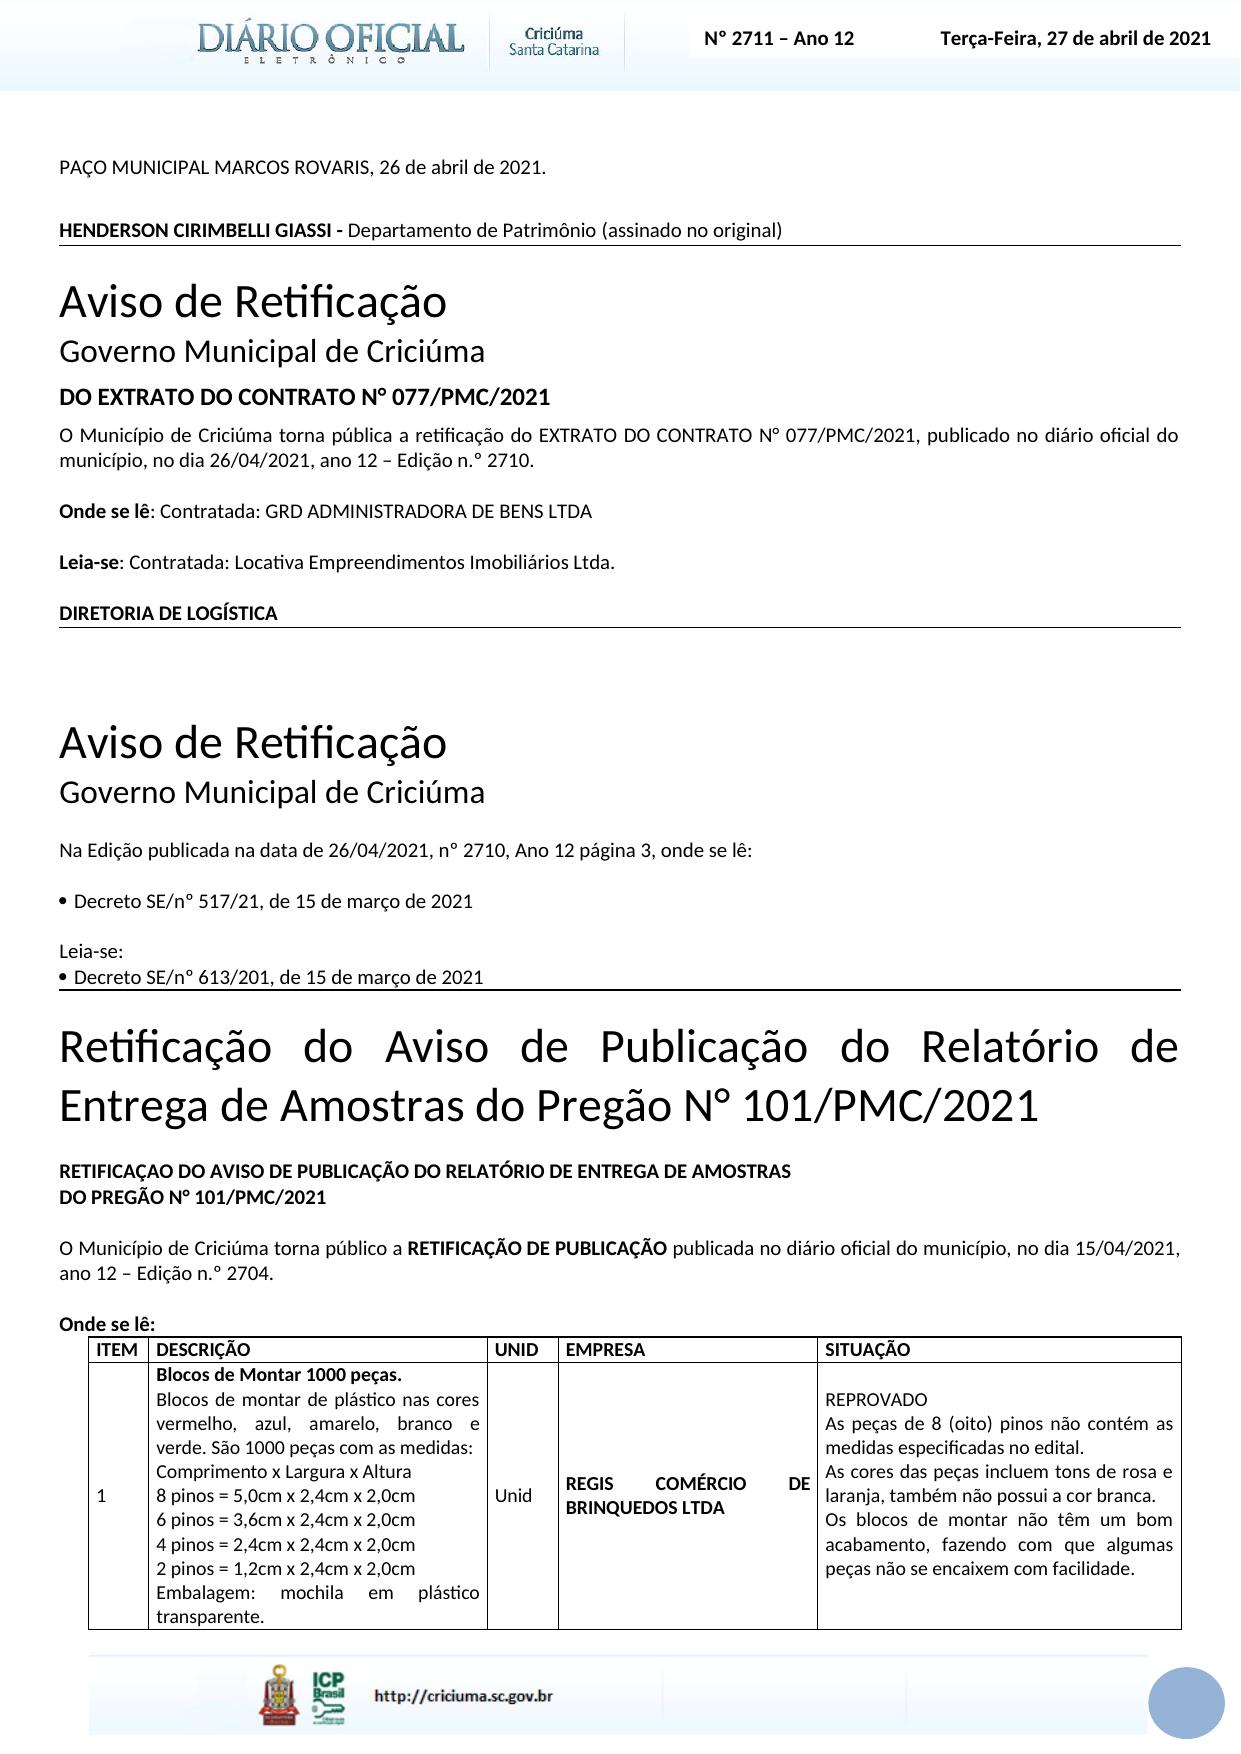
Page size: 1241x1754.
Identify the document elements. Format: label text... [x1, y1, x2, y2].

table_cell REGIS COMÉRCIO DE BRINQUEDOS LTDA [559, 1363, 817, 1628]
text DO PREGÃO N° 101/PMC/2021 [59, 1184, 1181, 1209]
text O Município de Criciúma torna público a RETIFICAÇÃO DE PUBLICAÇÃO publicada no diário oficial do município, no dia 15/04/2021, ano 12 – Edição n.º 2704. [59, 1235, 1181, 1286]
table_header UNID [488, 1338, 558, 1362]
table_header EMPRESA [559, 1338, 817, 1362]
text Governo Municipal de Criciúma [59, 330, 1181, 371]
text Onde se lê: Contratada: GRD ADMINISTRADORA DE BENS LTDA [59, 498, 1181, 523]
text DO EXTRATO DO CONTRATO N° 077/PMC/2021 [59, 381, 1181, 411]
text Aviso de Retificação [59, 712, 1181, 771]
list Decreto SE/nº 613/201, de 15 de março de 2021 [59, 964, 1181, 989]
text Governo Municipal de Criciúma [59, 771, 1181, 812]
list Decreto SE/nº 517/21, de 15 de março de 2021 [59, 888, 1181, 913]
table_header DESCRIÇÃO [149, 1338, 487, 1362]
text HENDERSON CIRIMBELLI GIASSI - Departamento de Patrimônio (assinado no original) [59, 217, 1181, 245]
table_header SITUAÇÃO [818, 1338, 1181, 1362]
text Leia-se: [59, 939, 1181, 964]
text PAÇO MUNICIPAL MARCOS ROVARIS, 26 de abril de 2021. [59, 154, 1181, 179]
text Retificação do Aviso de Publicação do Relatório de Entrega de Amostras do Pregão N° 101/PMC/2021 [59, 1016, 1181, 1133]
text RETIFICAÇAO DO AVISO DE PUBLICAÇÃO DO RELATÓRIO DE ENTREGA DE AMOSTRAS [59, 1158, 1181, 1184]
text Onde se lê: [59, 1311, 1181, 1336]
table_cell REPROVADO As peças de 8 (oito) pinos não contém as medidas especificadas no edital. As cores das peças incluem tons de rosa e laranja, também não possui a cor branca. Os blocos de montar não têm um bom acabamento, fazendo com que algumas peças não se encaixem com facilidade. [818, 1363, 1181, 1628]
table_header ITEM [89, 1338, 148, 1362]
table_cell Unid [488, 1363, 558, 1628]
text Aviso de Retificação [59, 271, 1181, 330]
text O Município de Criciúma torna pública a retificação do EXTRATO DO CONTRATO N° 077/PMC/2021, publicado no diário oficial do município, no dia 26/04/2021, ano 12 – Edição n.º 2710. [59, 422, 1181, 473]
text Na Edição publicada na data de 26/04/2021, nº 2710, Ano 12 página 3, onde se lê: [59, 837, 1181, 862]
table_cell Blocos de Montar 1000 peças. Blocos de montar de plástico nas cores vermelho, azul, amarelo, branco e verde. São 1000 peças com as medidas: Comprimento x Largura x Altura 8 pinos = 5,0cm x 2,4cm x 2,0cm 6 pinos = 3,6cm x 2,4cm x 2,0cm 4 pinos = 2,4cm x 2,4cm x 2,0cm 2 pinos = 1,2cm x 2,4cm x 2,0cm Embalagem: mochila em plástico transparente. [149, 1363, 487, 1628]
table_cell 1 [89, 1363, 148, 1628]
text Leia-se: Contratada: Locativa Empreendimentos Imobiliários Ltda. [59, 549, 1181, 574]
text DIRETORIA DE LOGÍSTICA [59, 600, 1181, 627]
